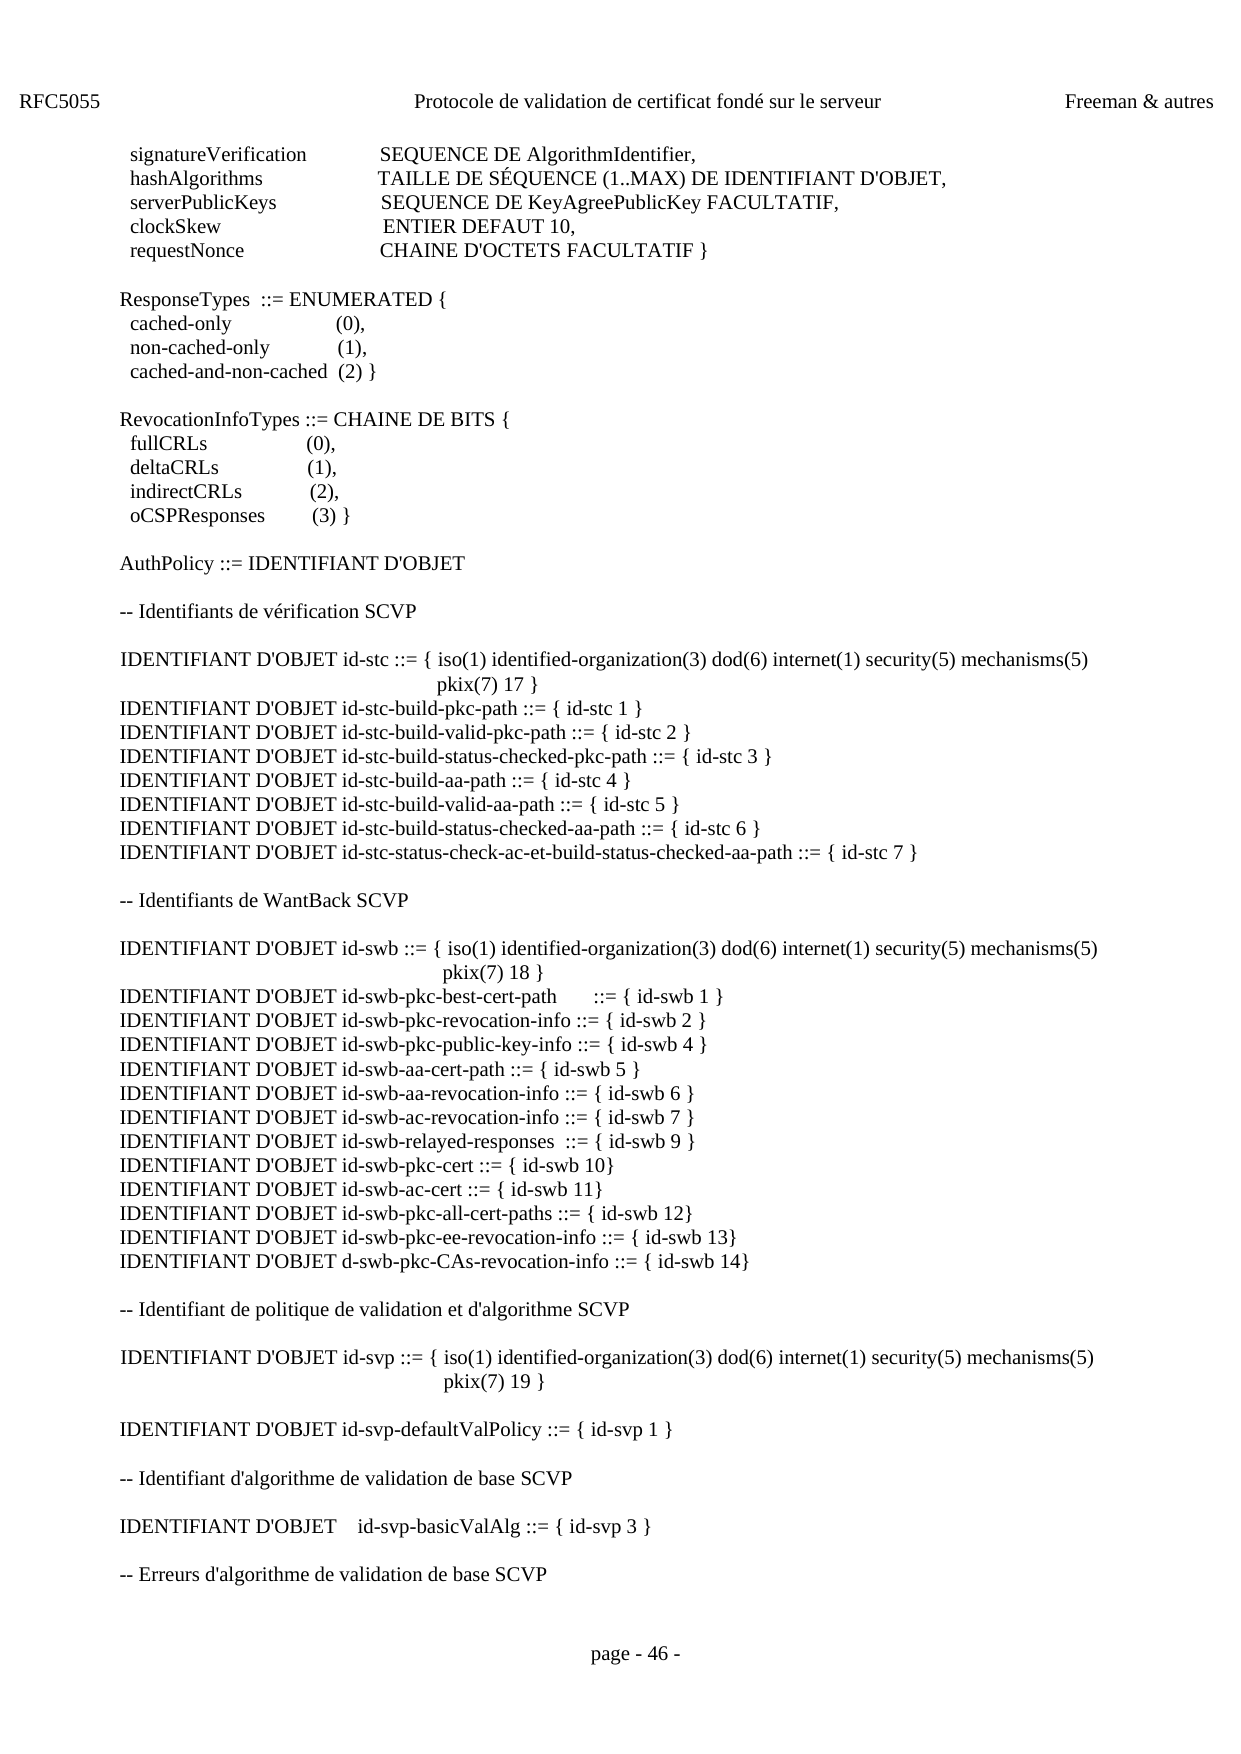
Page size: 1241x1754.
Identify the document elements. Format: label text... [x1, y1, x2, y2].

text IDENTIFIANT D'OBJET id-swb-relayed-responses ::= { id-swb 9 } [119, 1129, 1152, 1153]
text IDENTIFIANT D'OBJET id-svp ::= { iso(1) identified-organization(3) dod(6) internet(1) security(5) mechanisms(5) pkix(7) 19 } [120, 1345, 1152, 1393]
text IDENTIFIANT D'OBJET id-stc ::= { iso(1) identified-organization(3) dod(6) internet(1) security(5) mechanisms(5) pkix(7) 17 } [120, 647, 1152, 696]
text clockSkew ENTIER DEFAUT 10, [119, 214, 1152, 238]
text IDENTIFIANT D'OBJET id-stc-build-pkc-path ::= { id-stc 1 } [119, 696, 1152, 719]
text ResponseTypes ::= ENUMERATED { [119, 286, 1152, 311]
text indirectCRLs (2), [119, 479, 1152, 503]
text IDENTIFIANT D'OBJET id-svp-defaultValPolicy ::= { id-svp 1 } [119, 1417, 1152, 1441]
text RevocationInfoTypes ::= CHAINE DE BITS { [119, 407, 1152, 431]
text -- Identifiant de politique de validation et d'algorithme SCVP [119, 1297, 1152, 1321]
text IDENTIFIANT D'OBJET d-swb-pkc-CAs-revocation-info ::= { id-swb 14} [119, 1249, 1152, 1273]
text IDENTIFIANT D'OBJET id-swb-aa-revocation-info ::= { id-swb 6 } [119, 1081, 1152, 1104]
text IDENTIFIANT D'OBJET id-swb-pkc-cert ::= { id-swb 10} [119, 1153, 1152, 1177]
text IDENTIFIANT D'OBJET id-stc-build-valid-pkc-path ::= { id-stc 2 } [119, 719, 1152, 744]
text IDENTIFIANT D'OBJET id-stc-build-valid-aa-path ::= { id-stc 5 } [119, 792, 1152, 816]
text -- Identifiant d'algorithme de validation de base SCVP [119, 1466, 1152, 1489]
text IDENTIFIANT D'OBJET id-stc-build-status-checked-aa-path ::= { id-stc 6 } [119, 816, 1152, 840]
text IDENTIFIANT D'OBJET id-swb-pkc-best-cert-path ::= { id-swb 1 } [119, 984, 1152, 1008]
text non-cached-only (1), [119, 334, 1152, 359]
text requestNonce CHAINE D'OCTETS FACULTATIF } [119, 238, 1152, 262]
text IDENTIFIANT D'OBJET id-swb-ac-revocation-info ::= { id-swb 7 } [119, 1104, 1152, 1129]
text IDENTIFIANT D'OBJET id-stc-build-aa-path ::= { id-stc 4 } [119, 768, 1152, 792]
text hashAlgorithms TAILLE DE SÉQUENCE (1..MAX) DE IDENTIFIANT D'OBJET, [119, 166, 1152, 190]
text IDENTIFIANT D'OBJET id-swb-pkc-ee-revocation-info ::= { id-swb 13} [119, 1225, 1152, 1249]
text -- Erreurs d'algorithme de validation de base SCVP [119, 1562, 1152, 1586]
text fullCRLs (0), [119, 431, 1152, 455]
text signatureVerification SEQUENCE DE AlgorithmIdentifier, [119, 142, 1152, 166]
text cached-only (0), [119, 311, 1152, 334]
text oCSPResponses (3) } [119, 503, 1152, 527]
text AuthPolicy ::= IDENTIFIANT D'OBJET [119, 551, 1152, 575]
text IDENTIFIANT D'OBJET id-stc-build-status-checked-pkc-path ::= { id-stc 3 } [119, 744, 1152, 768]
text IDENTIFIANT D'OBJET id-swb-aa-cert-path ::= { id-swb 5 } [119, 1056, 1152, 1081]
text deltaCRLs (1), [119, 455, 1152, 479]
text -- Identifiants de WantBack SCVP [119, 888, 1152, 912]
text IDENTIFIANT D'OBJET id-svp-basicValAlg ::= { id-svp 3 } [119, 1514, 1152, 1538]
text IDENTIFIANT D'OBJET id-swb-pkc-all-cert-paths ::= { id-swb 12} [119, 1201, 1152, 1225]
text -- Identifiants de vérification SCVP [119, 599, 1152, 623]
text IDENTIFIANT D'OBJET id-swb ::= { iso(1) identified-organization(3) dod(6) internet(1) security(5) mechanisms(5) pkix(7) 18 } [119, 936, 1152, 984]
text IDENTIFIANT D'OBJET id-stc-status-check-ac-et-build-status-checked-aa-path ::= { id-stc 7 } [119, 840, 1152, 864]
text serverPublicKeys SEQUENCE DE KeyAgreePublicKey FACULTATIF, [119, 190, 1152, 214]
text cached-and-non-cached (2) } [119, 359, 1152, 383]
text IDENTIFIANT D'OBJET id-swb-ac-cert ::= { id-swb 11} [119, 1177, 1152, 1201]
text IDENTIFIANT D'OBJET id-swb-pkc-revocation-info ::= { id-swb 2 } [119, 1008, 1152, 1032]
text IDENTIFIANT D'OBJET id-swb-pkc-public-key-info ::= { id-swb 4 } [119, 1032, 1152, 1056]
